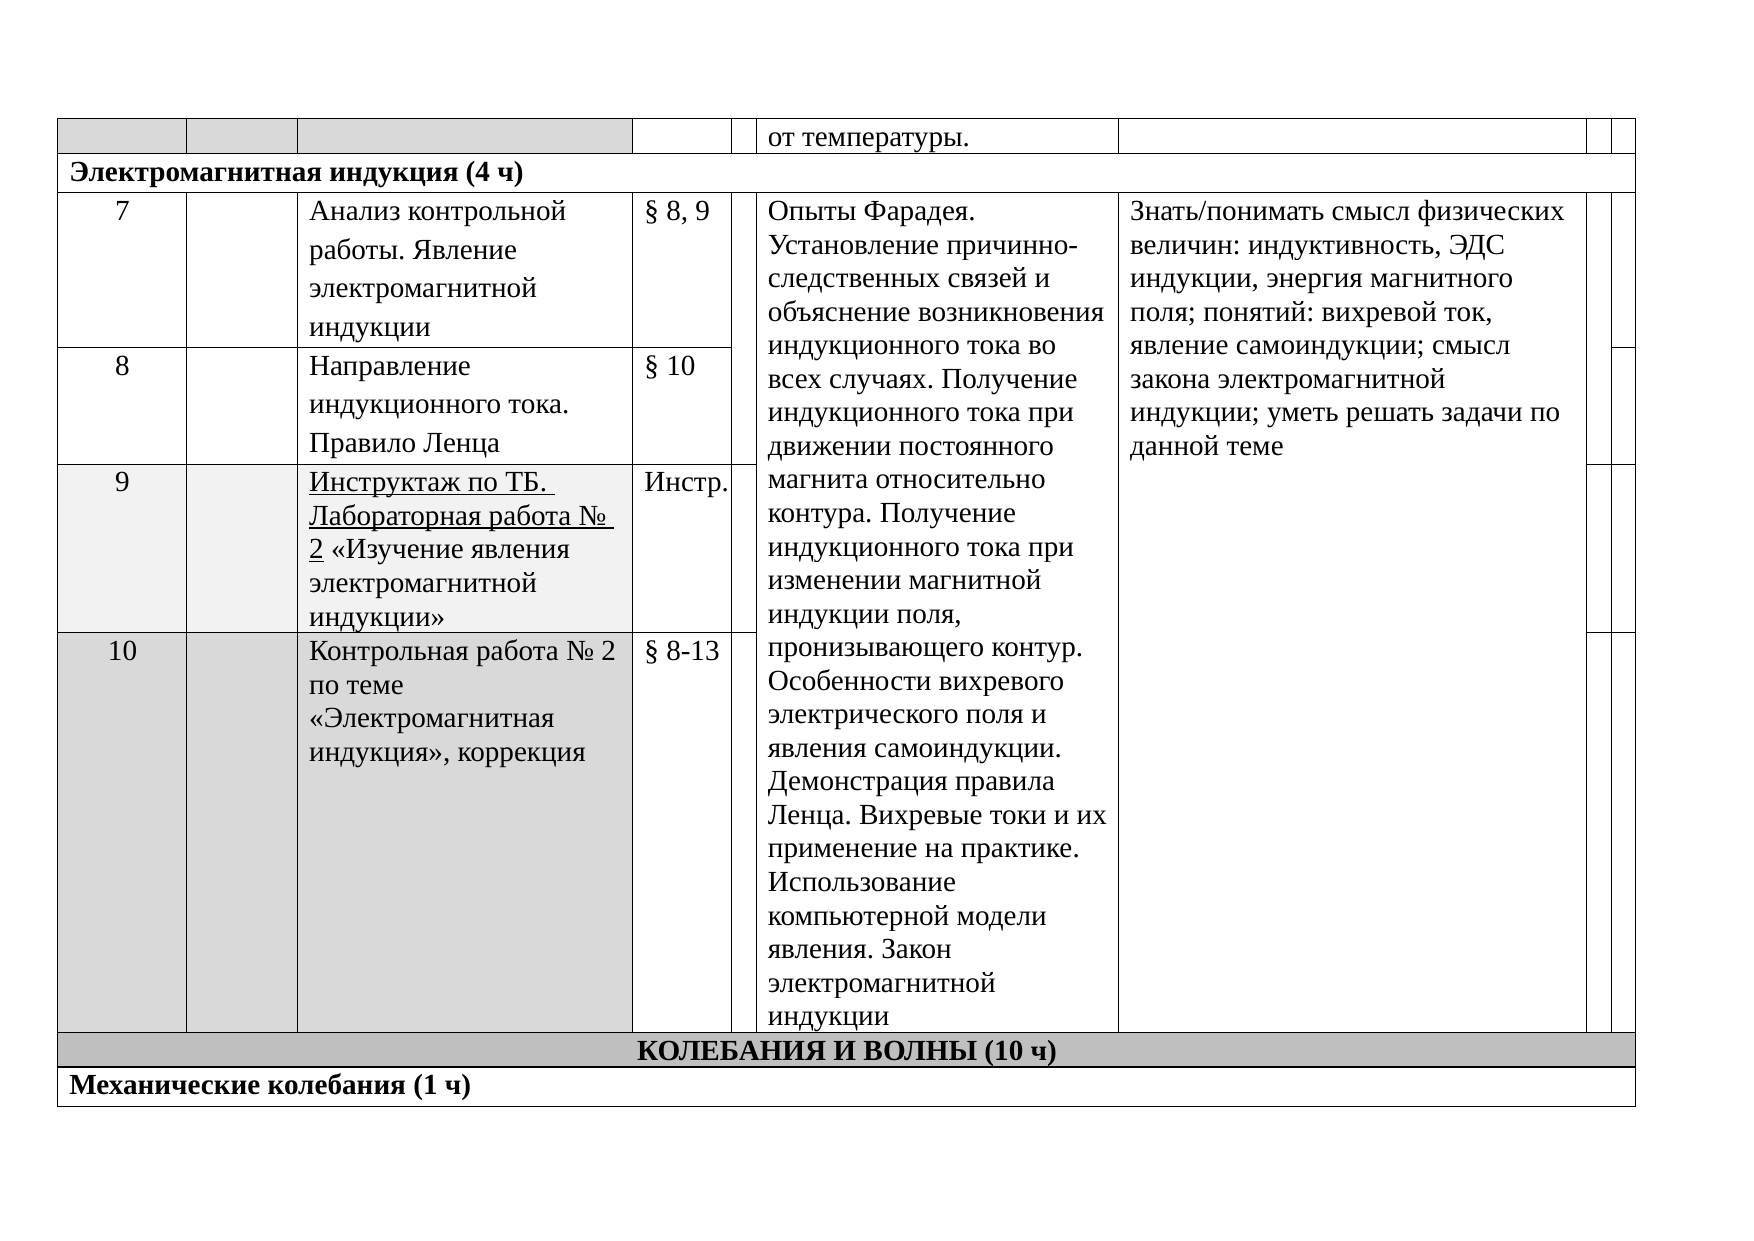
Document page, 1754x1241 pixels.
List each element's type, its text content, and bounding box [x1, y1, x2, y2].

table_cell [1612, 348, 1635, 463]
table_cell [1612, 465, 1635, 632]
table_cell [187, 465, 297, 632]
table_cell Инструктаж по ТБ. Лабораторная работа № 2 «Изучение явления электромагнитной индукции» [298, 465, 632, 632]
table_cell [187, 193, 297, 347]
table_cell 8 [58, 348, 186, 463]
table_cell Электромагнитная индукция (4 ч) [58, 154, 1635, 192]
table_cell Опыты Фарадея. Установление причинно-следственных связей и объяснение возникновения индукционного тока во всех случаях. Получение индукционного тока при движении постоянного магнита относительно контура. Получение индукционного тока при изменении магнитной индукции поля, пронизывающего контур. Особенности вихревого электрического поля и явления самоиндукции. Демонстрация правила Ленца. Вихревые токи и их применение на практике. Использование компьютерной модели явления. Закон электромагнитной индукции [757, 193, 1118, 1032]
table_cell 7 [58, 193, 186, 347]
table_cell от температуры. [757, 119, 1118, 153]
table_cell § 8, 9 [633, 193, 731, 347]
table_cell [1587, 193, 1611, 463]
table_cell [732, 119, 756, 153]
table_cell [298, 119, 632, 153]
table_cell Анализ контрольной работы. Явление электромагнитной индукции [298, 193, 632, 347]
table_cell Инстр. [633, 465, 731, 632]
table_cell [187, 348, 297, 463]
table_cell [1612, 633, 1635, 1032]
table_cell 9 [58, 465, 186, 632]
table_cell Контрольная работа № 2 по теме «Электромагнитная индукция», коррекция [298, 633, 632, 1032]
table_cell [187, 633, 297, 1032]
table_cell [732, 633, 756, 1032]
table_cell [1612, 193, 1635, 347]
table_cell Направление индукционного тока. Правило Ленца [298, 348, 632, 463]
table_cell [633, 119, 731, 153]
table_cell [1587, 119, 1611, 153]
table_cell Знать/понимать смысл физических величин: индуктивность, ЭДС индукции, энергия магнитного поля; понятий: вихревой ток, явление самоиндукции; смысл закона электромагнитной индукции; уметь решать задачи по данной теме [1119, 193, 1586, 1032]
table_cell [187, 119, 297, 153]
table_cell [1587, 465, 1611, 632]
table_cell [58, 119, 186, 153]
table_cell § 8-13 [633, 633, 731, 1032]
table_cell [1119, 119, 1586, 153]
table_cell [732, 193, 756, 463]
table_cell КОЛЕБАНИЯ И ВОЛНЫ (10 ч) [58, 1033, 1635, 1066]
table_cell § 10 [633, 348, 731, 463]
table_cell 10 [58, 633, 186, 1032]
table_cell Механические колебания (1 ч) [58, 1068, 1635, 1106]
table_cell [1612, 119, 1635, 153]
table_cell [1587, 633, 1611, 1032]
table_cell [732, 465, 756, 632]
